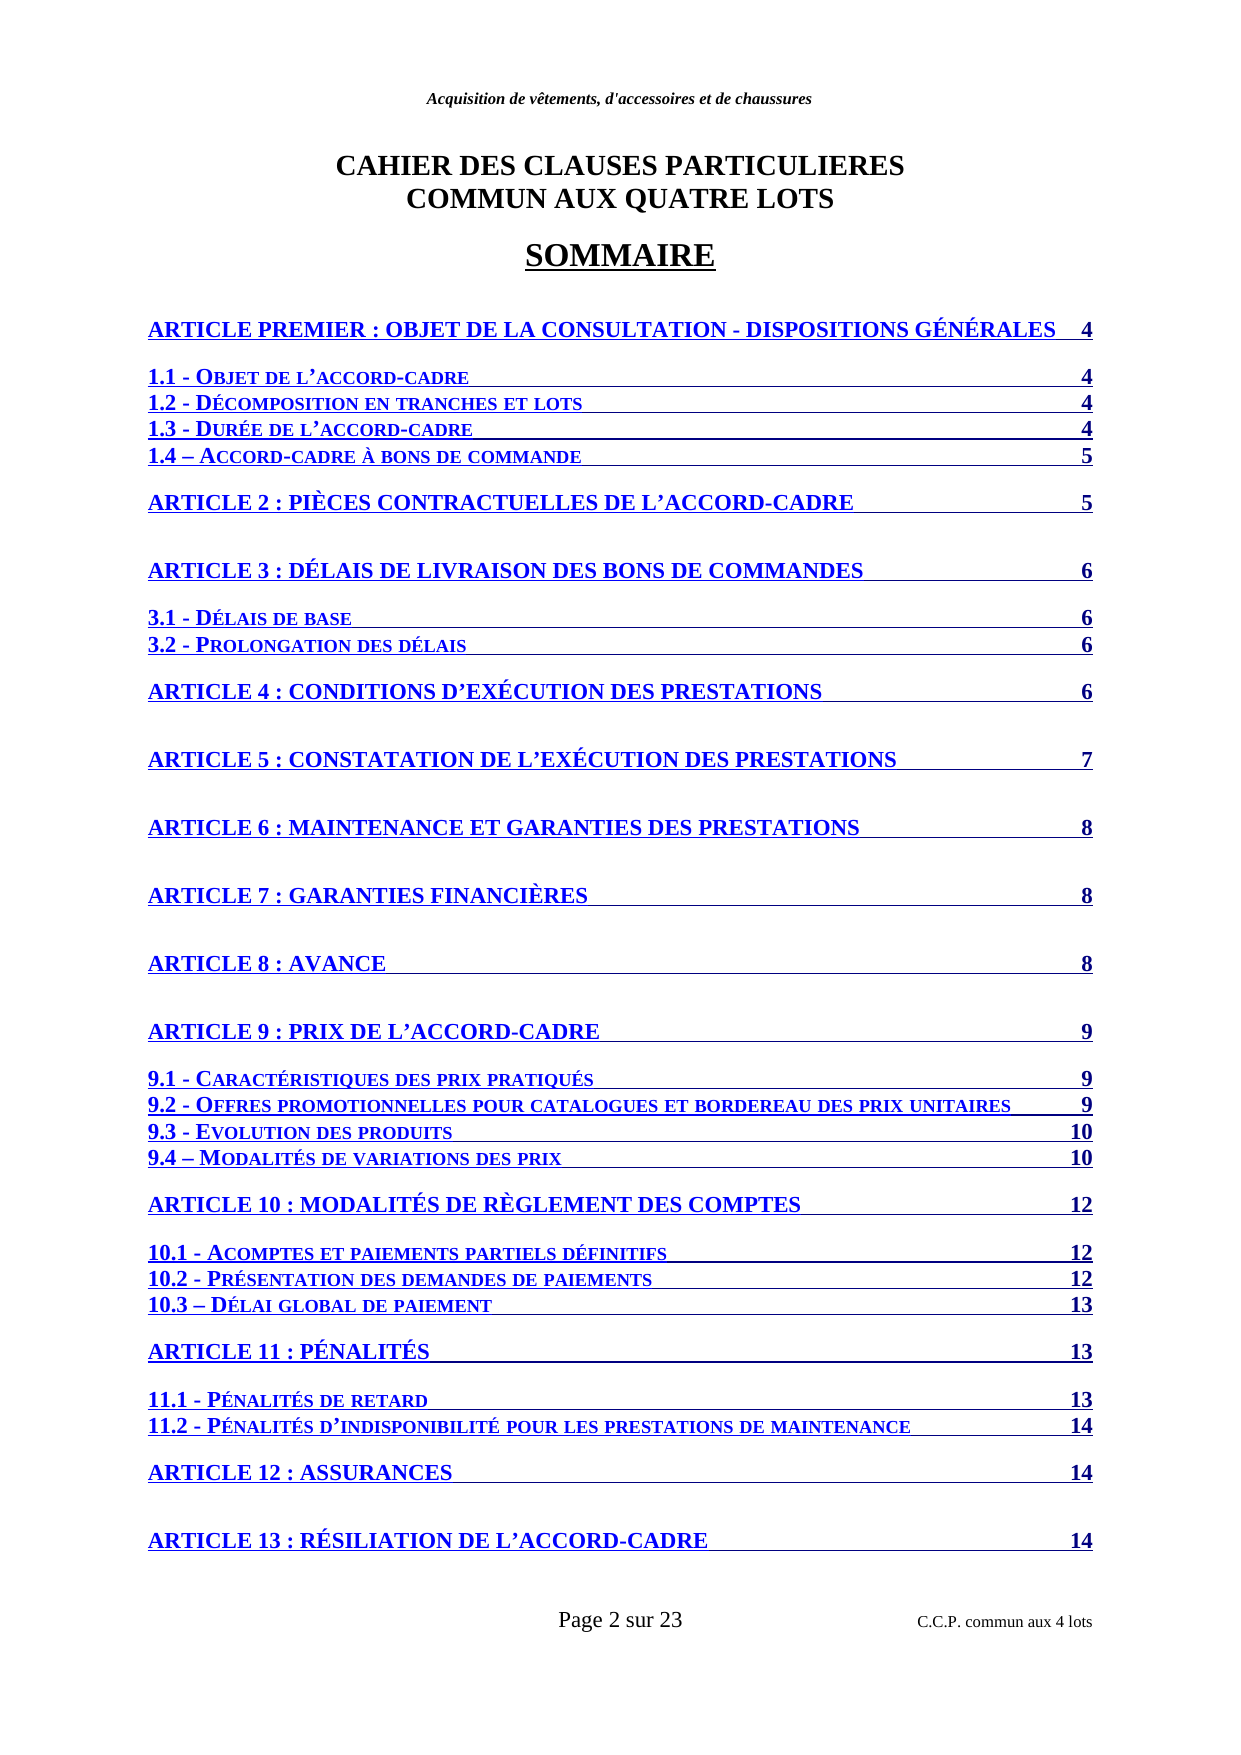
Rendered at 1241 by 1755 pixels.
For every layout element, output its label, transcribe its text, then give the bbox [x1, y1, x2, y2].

text Article 6 : Maintenance et garanties des prestations 8 [148, 814, 1093, 837]
text 10.3 – Délai global de paiement 13 [148, 1291, 1093, 1314]
text Article 2 : Pièces contractuelles de l’accord-cadre 5 [148, 489, 1093, 512]
text 1.2 - Décomposition en tranches et lots 4 [148, 389, 1093, 412]
text Article 3 : Délais de livraison des bons de commandes 6 [148, 557, 1093, 580]
text 11.2 - Pénalités d’indisponibilité pour les prestations de maintenance 14 [148, 1412, 1093, 1435]
text Article 13 : Résiliation de l’accord-cadre 14 [148, 1527, 1093, 1550]
text 9.1 - Caractéristiques des prix pratiqués 9 [148, 1065, 1093, 1088]
text Article 5 : Constatation de l’exécution des prestations 7 [148, 746, 1093, 769]
text 1.1 - Objet de l’accord-cadre 4 [148, 363, 1093, 386]
text Article 11 : Pénalités 13 [148, 1338, 1093, 1361]
text Article premier : Objet de la consultation - Dispositions générales 4 [148, 316, 1093, 339]
text Article 8 : Avance 8 [148, 950, 1093, 973]
text Article 4 : Conditions d’exécution des prestations 6 [148, 678, 1093, 701]
text 1.4 – Accord-cadre à bons de commande 5 [148, 442, 1093, 465]
text Article 7 : Garanties financières 8 [148, 882, 1093, 905]
text SOMMAIRE [148, 236, 1093, 274]
subtitle CAHIER DES CLAUSES PARTICULIERES [148, 148, 1093, 181]
text 11.1 - Pénalités de retard 13 [148, 1386, 1093, 1409]
text 10.1 - Acomptes et paiements partiels définitifs 12 [148, 1238, 1093, 1261]
text 9.3 - Evolution des produits 10 [148, 1118, 1093, 1141]
text 10.2 - Présentation des demandes de paiements 12 [148, 1265, 1093, 1288]
text 9.4 – Modalités de variations des prix 10 [148, 1144, 1093, 1167]
text Article 10 : Modalités de règlement des comptes 12 [148, 1191, 1093, 1214]
text 1.3 - Durée de l’accord-cadre 4 [148, 416, 1093, 438]
text 9.2 - Offres promotionnelles pour catalogues et bordereau des prix unitaires 9 [148, 1091, 1093, 1114]
text Article 12 : Assurances 14 [148, 1459, 1093, 1482]
text Article 9 : Prix de l’accord-cadre 9 [148, 1018, 1093, 1041]
subtitle COMMUN AUX QUATRE LOTS [148, 181, 1093, 215]
text 3.2 - Prolongation des délais 6 [148, 631, 1093, 654]
text 3.1 - Délais de base 6 [148, 604, 1093, 627]
